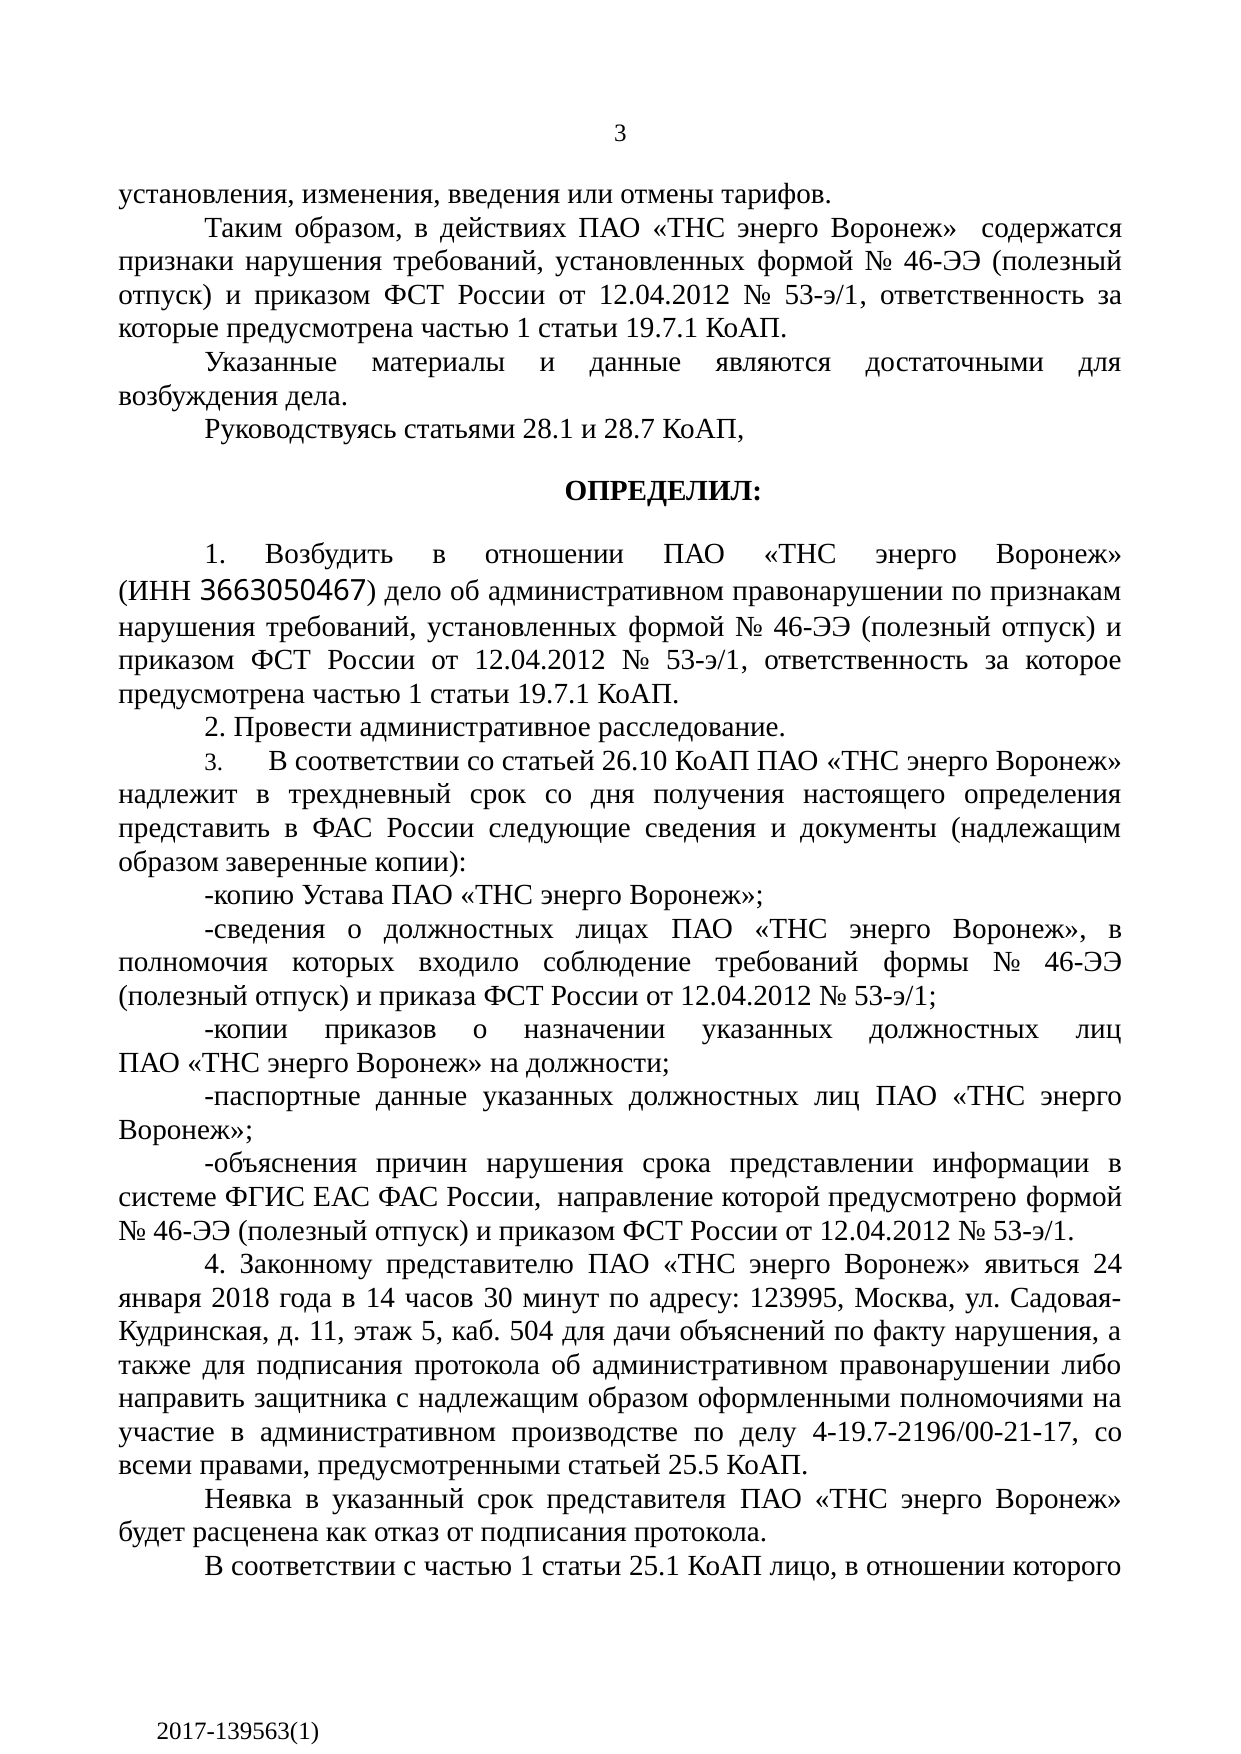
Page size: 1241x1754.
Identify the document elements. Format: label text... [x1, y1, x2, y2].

text ОПРЕДЕЛИЛ: [118, 473, 1122, 507]
text Неявка в указанный срок представителя ПАО «ТНС энерго Воронеж» будет расценена как отказ от подписания протокола. [118, 1481, 1122, 1548]
text Указанные материалы и данные являются достаточными для возбуждения дела. [118, 344, 1122, 411]
text 2. Провести административное расследование. [118, 709, 1122, 743]
text 1. Возбудить в отношении ПАО «ТНС энерго Воронеж» (ИНН 3663050467) дело об административном правонарушении по признакам нарушения требований, установленных формой № 46-ЭЭ (полезный отпуск) и приказом ФСТ России от 12.04.2012 № 53-э/1, ответственность за которое предусмотрена частью 1 статьи 19.7.1 КоАП. [118, 536, 1122, 709]
text -копии приказов о назначении указанных должностных лиц ПАО «ТНС энерго Воронеж» на должности; [118, 1011, 1122, 1078]
list В соответствии со статьей 26.10 КоАП ПАО «ТНС энерго Воронеж» надлежит в трехдневный срок со дня получения настоящего определения представить в ФАС России следующие сведения и документы (надлежащим образом заверенные копии): [118, 743, 1122, 877]
text Таким образом, в действиях ПАО «ТНС энерго Воронеж» содержатся признаки нарушения требований, установленных формой № 46-ЭЭ (полезный отпуск) и приказом ФСТ России от 12.04.2012 № 53-э/1, ответственность за которые предусмотрена частью 1 статьи 19.7.1 КоАП. [118, 210, 1122, 344]
text Руководствуясь статьями 28.1 и 28.7 КоАП, [118, 411, 1122, 445]
text -сведения о должностных лицах ПАО «ТНС энерго Воронеж», в полномочия которых входило соблюдение требований формы № 46-ЭЭ (полезный отпуск) и приказа ФСТ России от 12.04.2012 № 53-э/1; [118, 911, 1122, 1011]
text -копию Устава ПАО «ТНС энерго Воронеж»; [118, 877, 1122, 911]
text В соответствии с частью 1 статьи 25.1 КоАП лицо, в отношении которого [118, 1548, 1122, 1582]
text установления, изменения, введения или отмены тарифов. [118, 176, 1122, 210]
text 4. Законному представителю ПАО «ТНС энерго Воронеж» явиться 24 января 2018 года в 14 часов 30 минут по адресу: 123995, Москва, ул. Садовая-Кудринская, д. 11, этаж 5, каб. 504 для дачи объяснений по факту нарушения, а также для подписания протокола об административном правонарушении либо направить защитника с надлежащим образом оформленными полномочиями на участие в административном производстве по делу 4-19.7-2196/00-21-17, со всеми правами, предусмотренными статьей 25.5 КоАП. [118, 1246, 1122, 1481]
text -объяснения причин нарушения срока представлении информации в системе ФГИС ЕАС ФАС России, направление которой предусмотрено формой № 46-ЭЭ (полезный отпуск) и приказом ФСТ России от 12.04.2012 № 53-э/1. [118, 1146, 1122, 1246]
text -паспортные данные указанных должностных лиц ПАО «ТНС энерго Воронеж»; [118, 1078, 1122, 1146]
